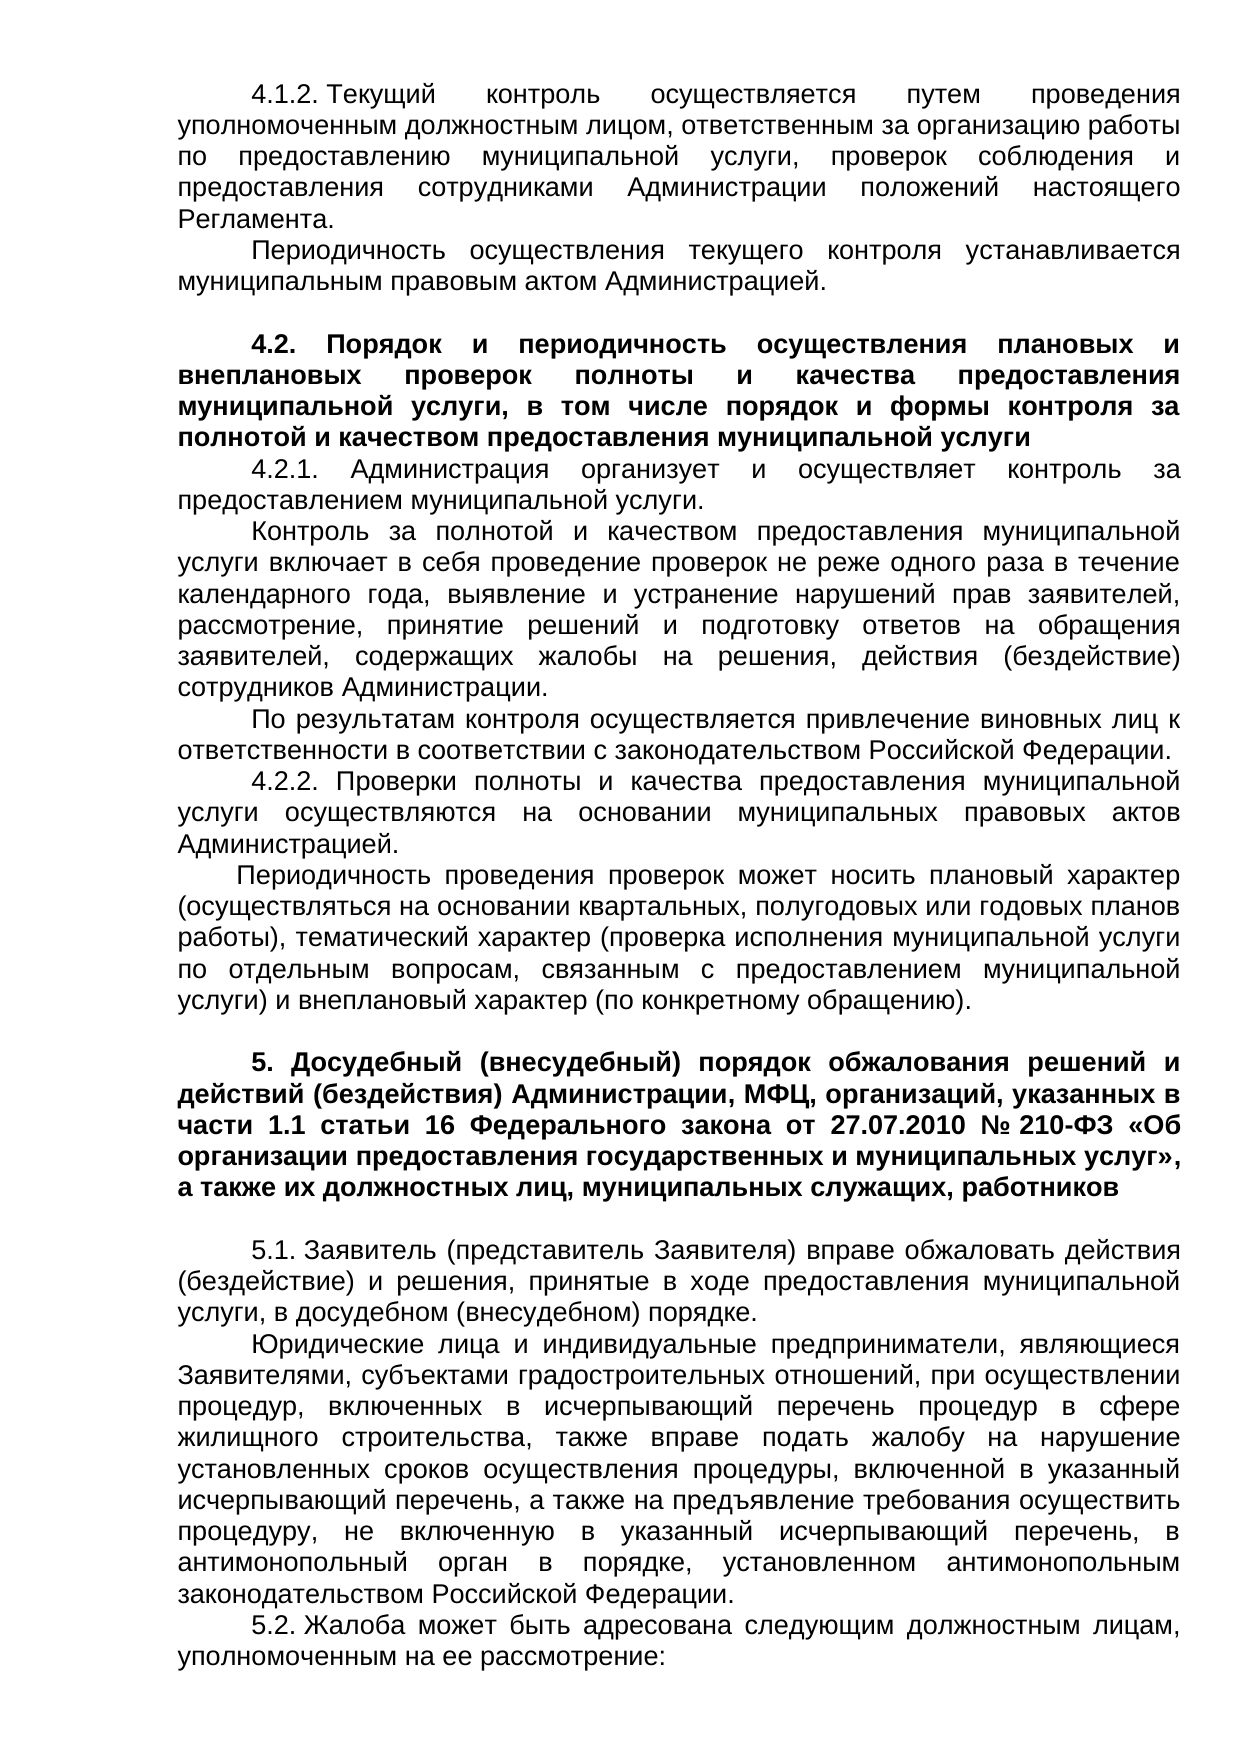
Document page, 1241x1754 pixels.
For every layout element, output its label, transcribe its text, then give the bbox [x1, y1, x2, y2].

text По результатам контроля осуществляется привлечение виновных лиц к ответственности в соответствии с законодательством Российской Федерации. [177, 703, 1181, 765]
text 4.2. Порядок и периодичность осуществления плановых и внеплановых проверок полноты и качества предоставления муниципальной услуги, в том числе порядок и формы контроля за полнотой и качеством предоставления муниципальной услуги [177, 328, 1181, 453]
text 5.2. Жалоба может быть адресована следующим должностным лицам, уполномоченным на ее рассмотрение: [177, 1609, 1181, 1671]
text Контроль за полнотой и качеством предоставления муниципальной услуги включает в себя проведение проверок не реже одного раза в течение календарного года, выявление и устранение нарушений прав заявителей, рассмотрение, принятие решений и подготовку ответов на обращения заявителей, содержащих жалобы на решения, действия (бездействие) сотрудников Администрации. [177, 515, 1181, 703]
text 5. Досудебный (внесудебный) порядок обжалования решений и действий (бездействия) Администрации, МФЦ, организаций, указанных в части 1.1 статьи 16 Федерального закона от 27.07.2010 № 210-ФЗ «Об организации предоставления государственных и муниципальных услуг», а также их должностных лиц, муниципальных служащих, работников [177, 1046, 1181, 1203]
text 4.2.2. Проверки полноты и качества предоставления муниципальной услуги осуществляются на основании муниципальных правовых актов Администрацией. [177, 765, 1181, 859]
text Периодичность осуществления текущего контроля устанавливается муниципальным правовым актом Администрацией. [177, 234, 1181, 296]
text 5.1. Заявитель (представитель Заявителя) вправе обжаловать действия (бездействие) и решения, принятые в ходе предоставления муниципальной услуги, в досудебном (внесудебном) порядке. [177, 1234, 1181, 1328]
text Периодичность проведения проверок может носить плановый характер (осуществляться на основании квартальных, полугодовых или годовых планов работы), тематический характер (проверка исполнения муниципальной услуги по отдельным вопросам, связанным с предоставлением муниципальной услуги) и внеплановый характер (по конкретному обращению). [177, 859, 1181, 1015]
text 4.1.2. Текущий контроль осуществляется путем проведения уполномоченным должностным лицом, ответственным за организацию работы по предоставлению муниципальной услуги, проверок соблюдения и предоставления сотрудниками Администрации положений настоящего Регламента. [177, 78, 1181, 234]
text 4.2.1. Администрация организует и осуществляет контроль за предоставлением муниципальной услуги. [177, 453, 1181, 515]
text Юридические лица и индивидуальные предприниматели, являющиеся Заявителями, субъектами градостроительных отношений, при осуществлении процедур, включенных в исчерпывающий перечень процедур в сфере жилищного строительства, также вправе подать жалобу на нарушение установленных сроков осуществления процедуры, включенной в указанный исчерпывающий перечень, а также на предъявление требования осуществить процедуру, не включенную в указанный исчерпывающий перечень, в антимонопольный орган в порядке, установленном антимонопольным законодательством Российской Федерации. [177, 1328, 1181, 1609]
